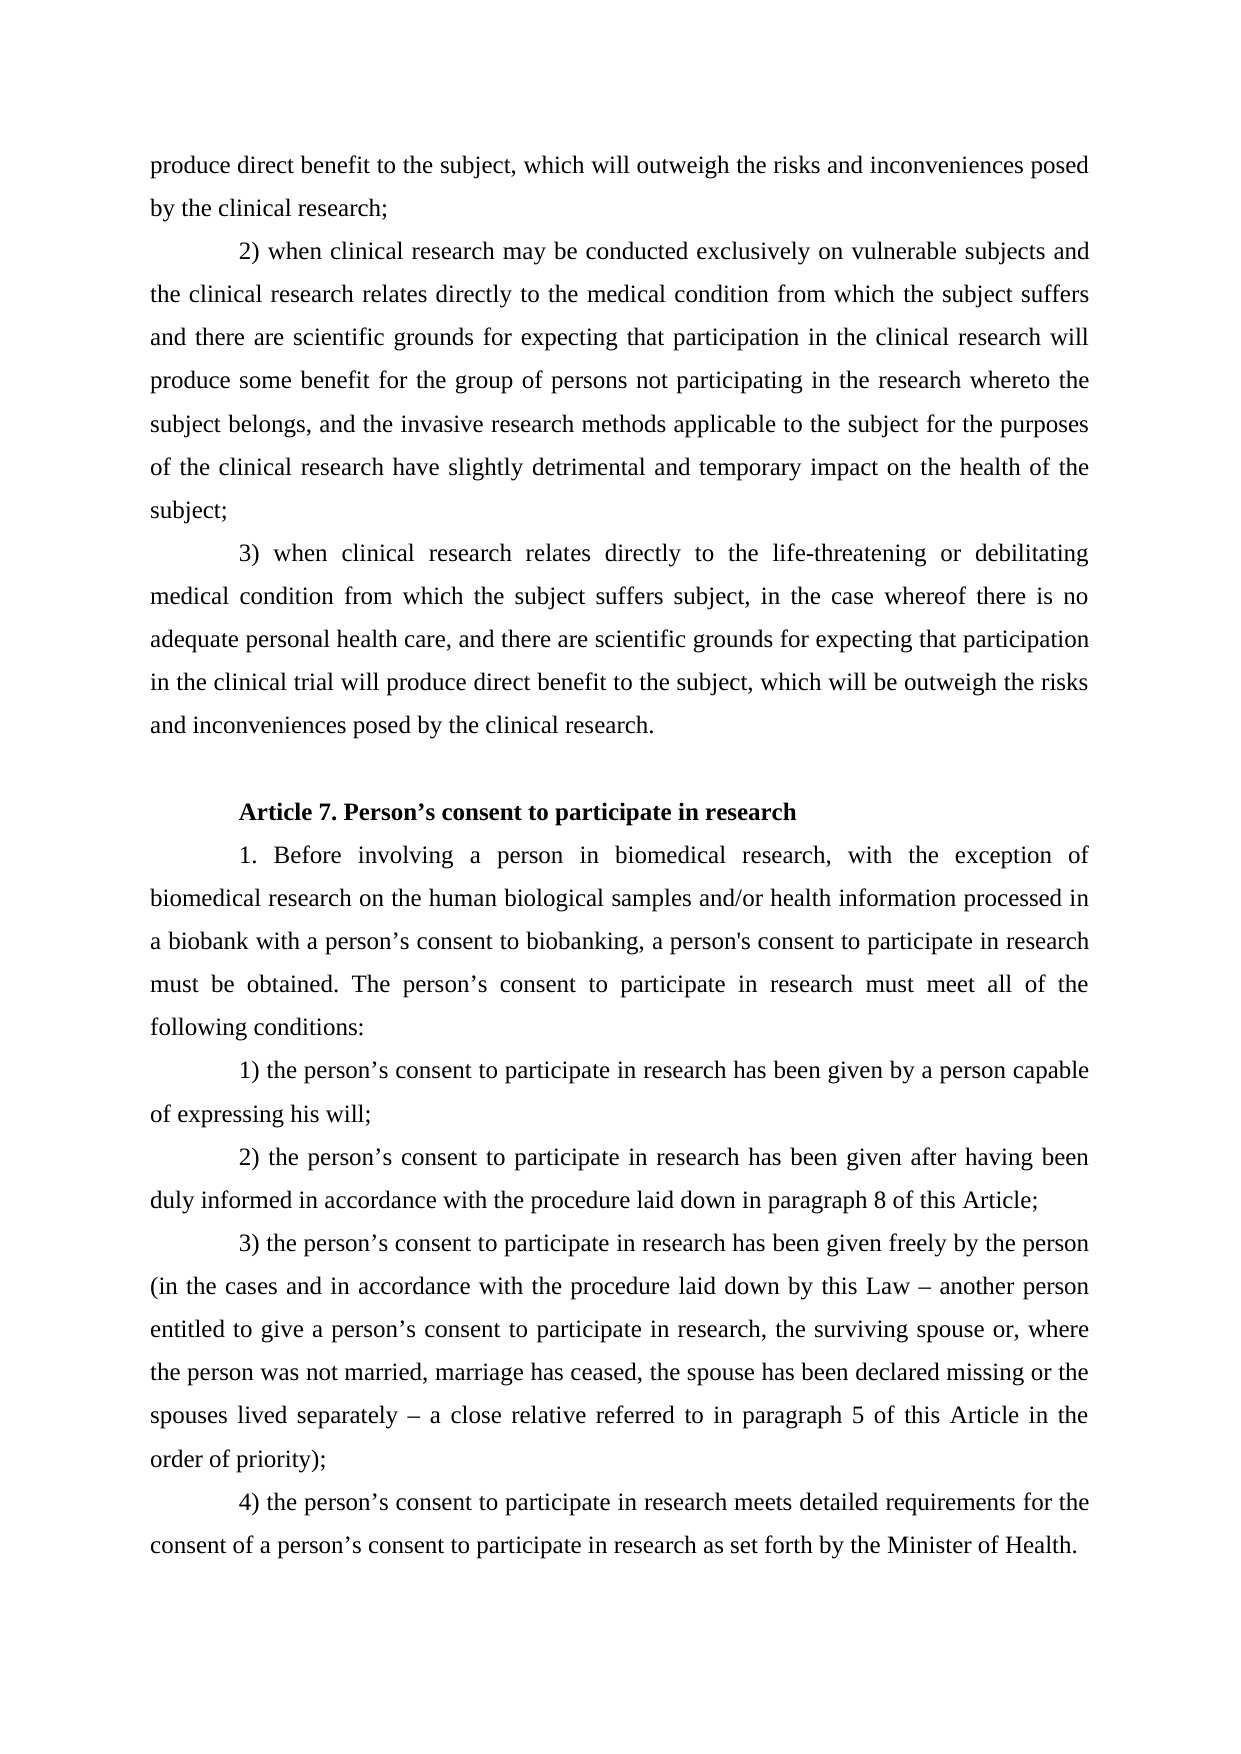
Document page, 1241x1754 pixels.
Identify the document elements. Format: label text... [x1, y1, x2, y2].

text 3) the person’s consent to participate in research has been given freely by the person (in the cases and in accordance with the procedure laid down by this Law – another person entitled to give a person’s consent to participate in research, the surviving spouse or, where the person was not married, marriage has ceased, the spouse has been declared missing or the spouses lived separately – a close relative referred to in paragraph 5 of this Article in the order of priority); [150, 1228, 1090, 1472]
text 2) when clinical research may be conducted exclusively on vulnerable subjects and the clinical research relates directly to the medical condition from which the subject suffers and there are scientific grounds for expecting that participation in the clinical research will produce some benefit for the group of persons not participating in the research whereto the subject belongs, and the invasive research methods applicable to the subject for the purposes of the clinical research have slightly detrimental and temporary impact on the health of the subject; [150, 236, 1090, 524]
text 2) the person’s consent to participate in research has been given after having been duly informed in accordance with the procedure laid down in paragraph 8 of this Article; [150, 1142, 1090, 1214]
text 3) when clinical research relates directly to the life-threatening or debilitating medical condition from which the subject suffers subject, in the case whereof there is no adequate personal health care, and there are scientific grounds for expecting that participation in the clinical trial will produce direct benefit to the subject, which will be outweigh the risks and inconveniences posed by the clinical research. [150, 538, 1090, 739]
text produce direct benefit to the subject, which will outweigh the risks and inconveniences posed by the clinical research; [150, 150, 1090, 222]
text 4) the person’s consent to participate in research meets detailed requirements for the consent of a person’s consent to participate in research as set forth by the Minister of Health. [150, 1487, 1090, 1559]
text 1. Before involving a person in biomedical research, with the exception of biomedical research on the human biological samples and/or health information processed in a biobank with a person’s consent to biobanking, a person's consent to participate in research must be obtained. The person’s consent to participate in research must meet all of the following conditions: [150, 840, 1090, 1041]
text 1) the person’s consent to participate in research has been given by a person capable of expressing his will; [150, 1056, 1090, 1127]
text Article 7. Person’s consent to participate in research [150, 797, 1090, 826]
